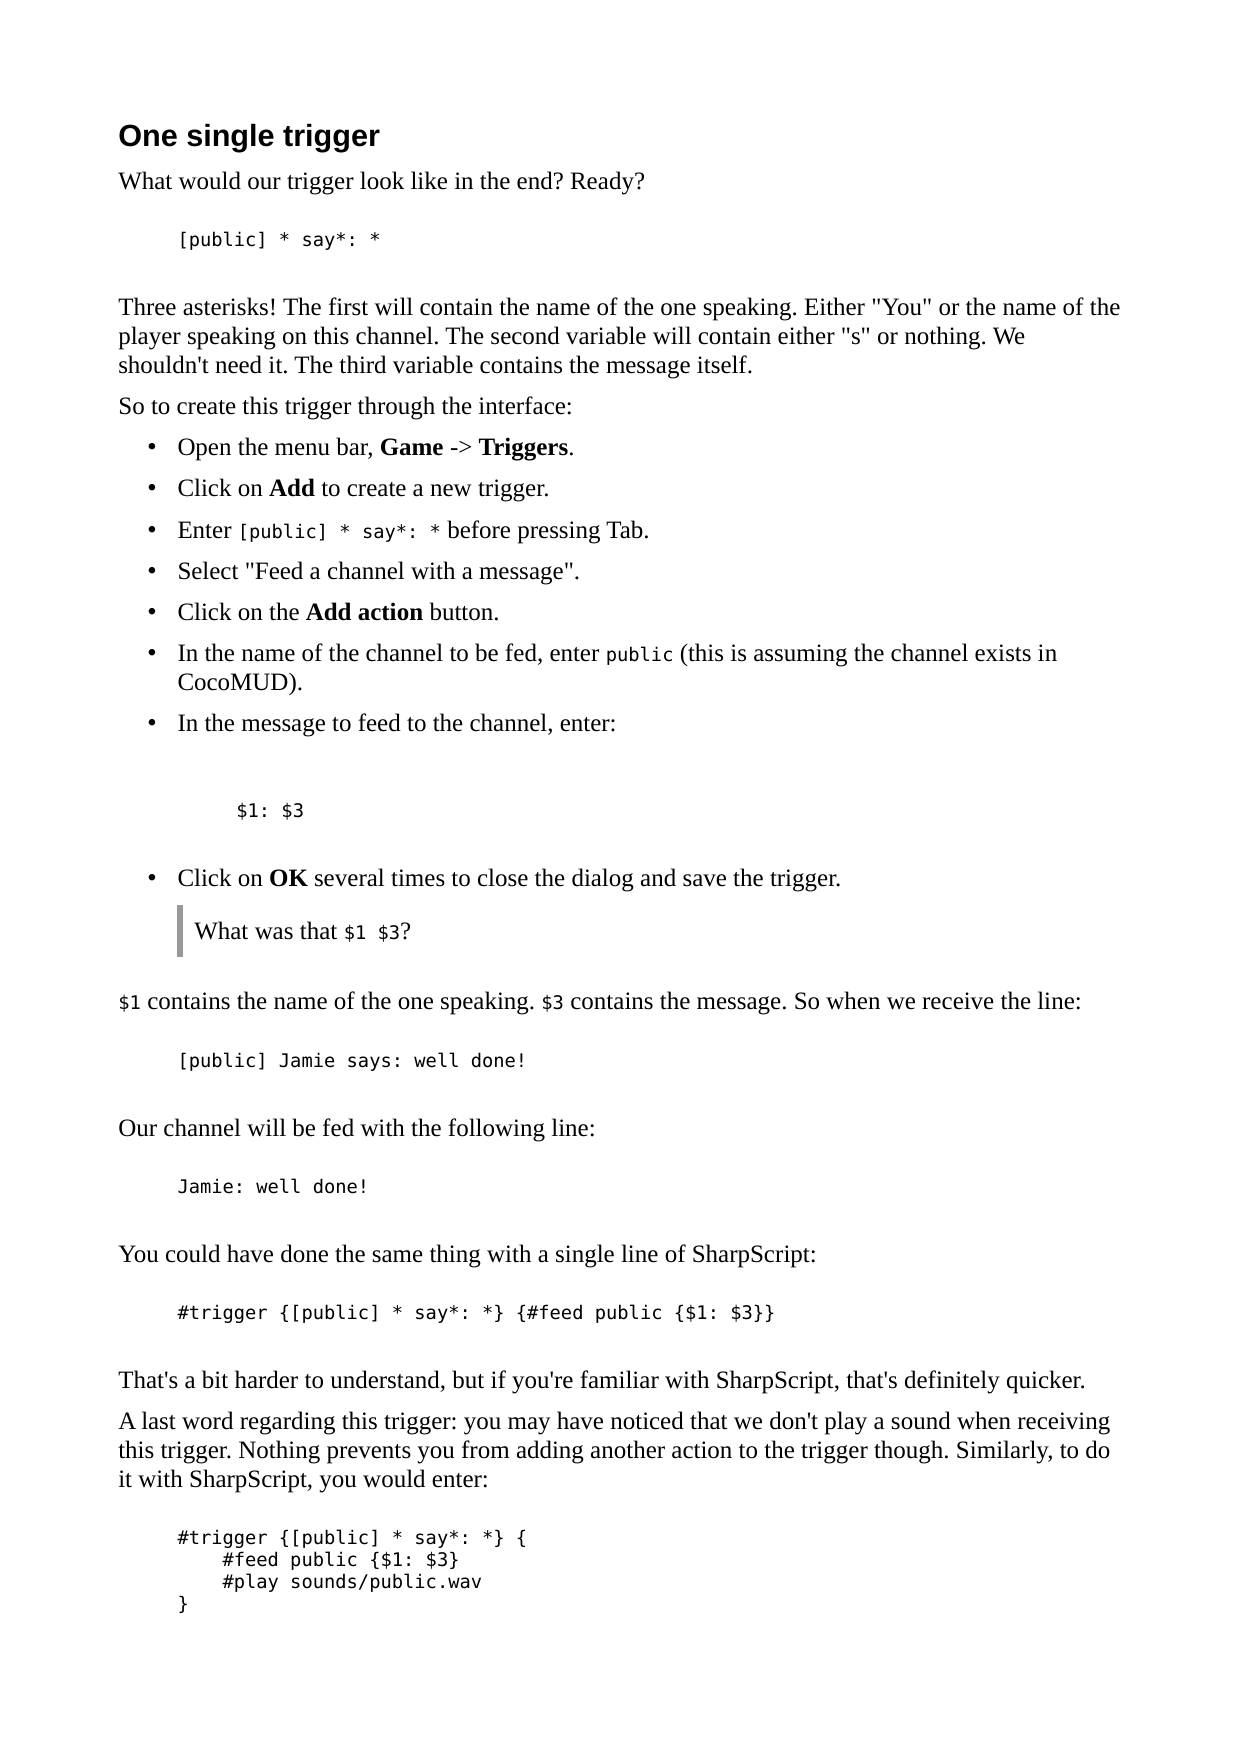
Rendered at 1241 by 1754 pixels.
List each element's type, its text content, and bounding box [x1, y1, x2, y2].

list In the name of the channel to be fed, enter public (this is assuming the channel exists in CocoMUD). [148, 638, 1122, 696]
list In the message to feed to the channel, enter: [148, 708, 1122, 766]
text #trigger {[public] * say*: *} {#feed public {$1: $3}} [177, 1280, 1063, 1324]
text $1 contains the name of the one speaking. $3 contains the message. So when we receive the line: [118, 986, 1122, 1015]
text [public] * say*: * [177, 207, 1063, 251]
list $1: $3 [207, 778, 1063, 822]
subtitle One single trigger [118, 118, 1122, 153]
text So to create this trigger through the interface: [118, 391, 1122, 420]
text What was that $1 $3? [183, 905, 1063, 957]
list Click on the Add action button. [148, 597, 1122, 626]
list Click on OK several times to close the dialog and save the trigger. [148, 863, 1122, 892]
text Our channel will be fed with the following line: [118, 1113, 1122, 1141]
text Three asterisks! The first will contain the name of the one speaking. Either "You" or the name of the player speaking on this channel. The second variable will contain either "s" or nothing. We shouldn't need it. The third variable contains the message itself. [118, 292, 1122, 378]
text [public] Jamie says: well done! [177, 1028, 1063, 1071]
text A last word regarding this trigger: you may have noticed that we don't play a sound when receiving this trigger. Nothing prevents you from adding another action to the trigger though. Similarly, to do it with SharpScript, you would enter: [118, 1406, 1122, 1493]
text #trigger {[public] * say*: *} { #feed public {$1: $3} #play sounds/public.wav } [177, 1505, 1063, 1614]
text That's a bit harder to understand, but if you're familiar with SharpScript, that's definitely quicker. [118, 1365, 1122, 1394]
text What would our trigger look like in the end? Ready? [118, 166, 1122, 195]
list Open the menu bar, Game -> Triggers. [148, 432, 1122, 461]
list Click on Add to create a new trigger. [148, 473, 1122, 502]
text Jamie: well done! [177, 1154, 1063, 1198]
list Enter [public] * say*: * before pressing Tab. [148, 515, 1122, 543]
text You could have done the same thing with a single line of SharpScript: [118, 1239, 1122, 1268]
list Select "Feed a channel with a message". [148, 556, 1122, 585]
